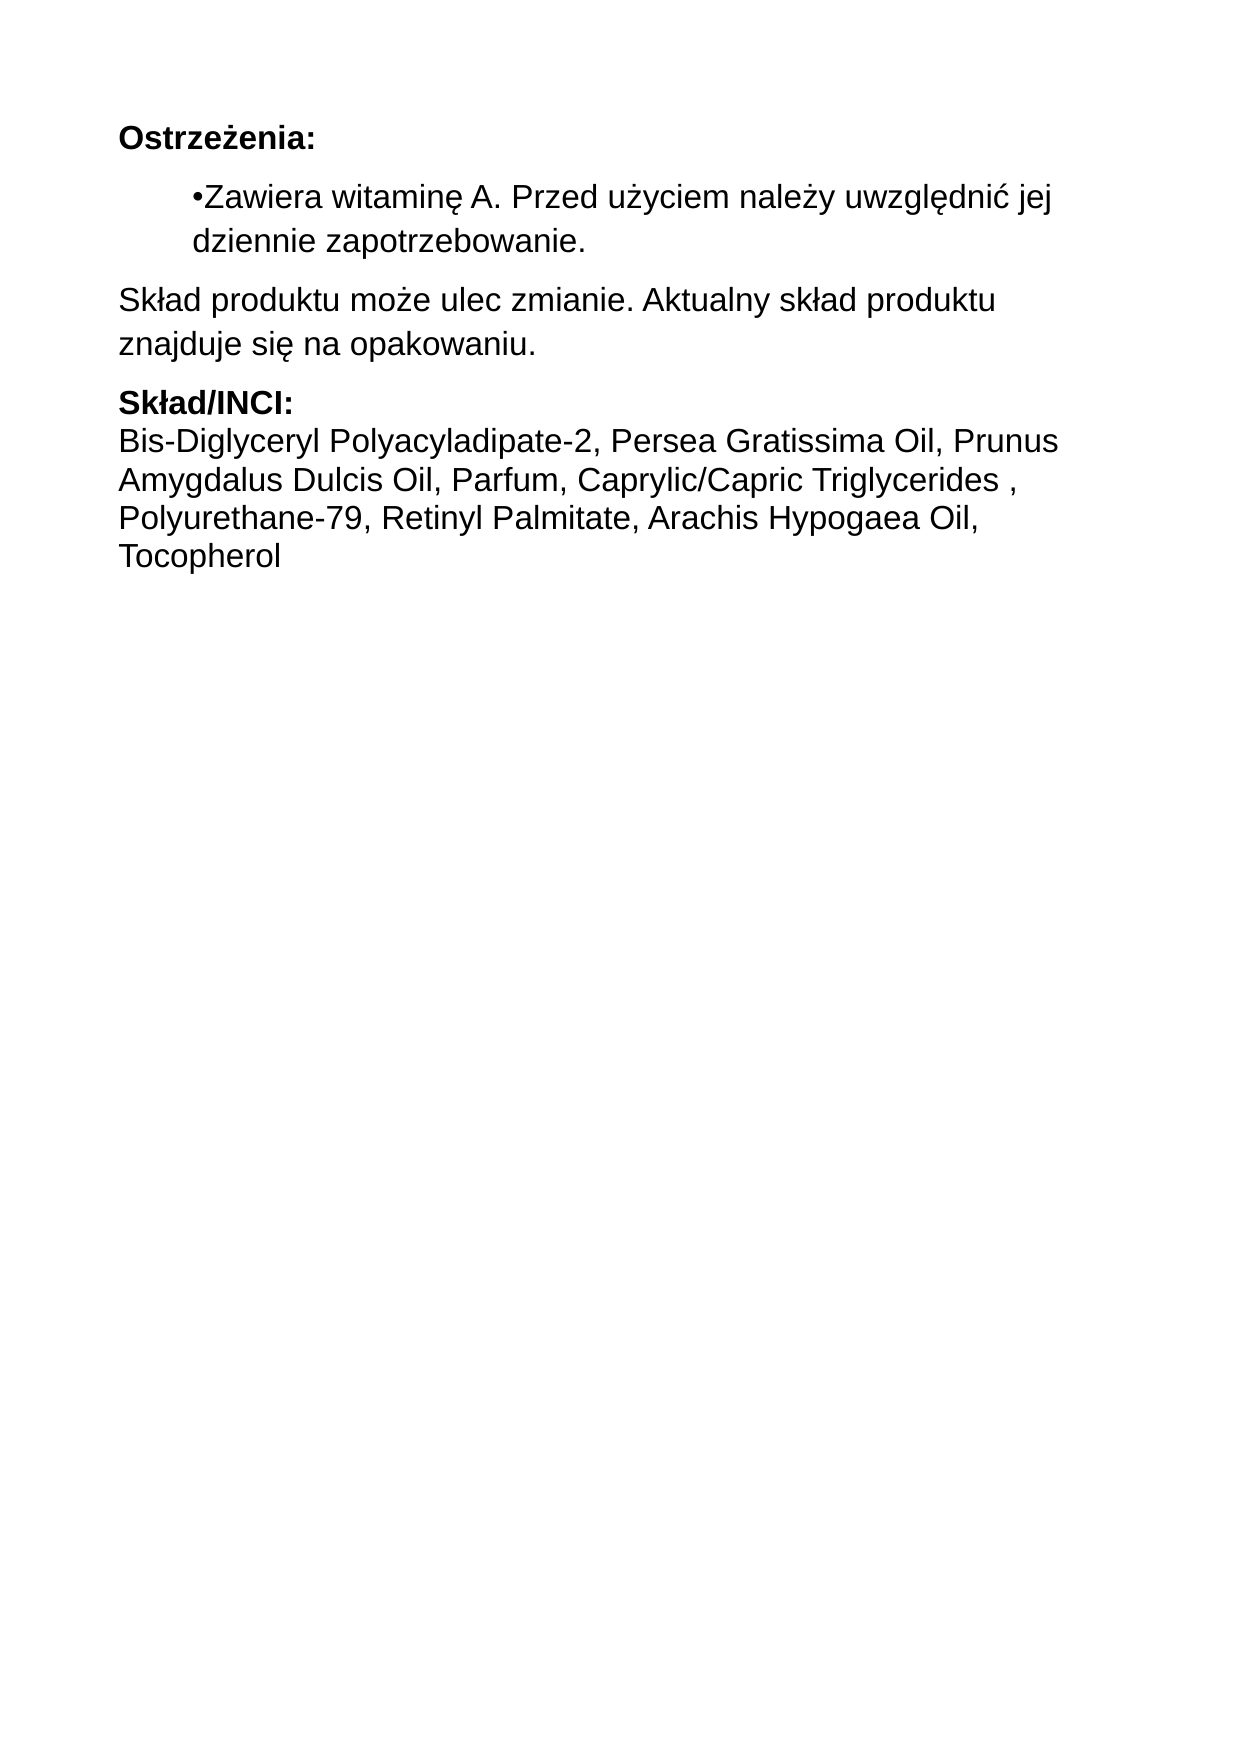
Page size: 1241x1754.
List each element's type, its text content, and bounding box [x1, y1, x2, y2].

text Bis-Diglyceryl Polyacyladipate-2, Persea Gratissima Oil, Prunus Amygdalus Dulcis Oil, Parfum, Caprylic/Capric Triglycerides , Polyurethane-79, Retinyl Palmitate, Arachis Hypogaea Oil, Tocopherol [118, 421, 1122, 575]
text Skład/INCI: [118, 383, 1122, 421]
list Zawiera witaminę A. Przed użyciem należy uwzględnić jej dziennie zapotrzebowanie. [118, 177, 1122, 259]
text Ostrzeżenia: [118, 118, 1122, 157]
text Skład produktu może ulec zmianie. Aktualny skład produktu znajduje się na opakowaniu. [118, 280, 1122, 362]
